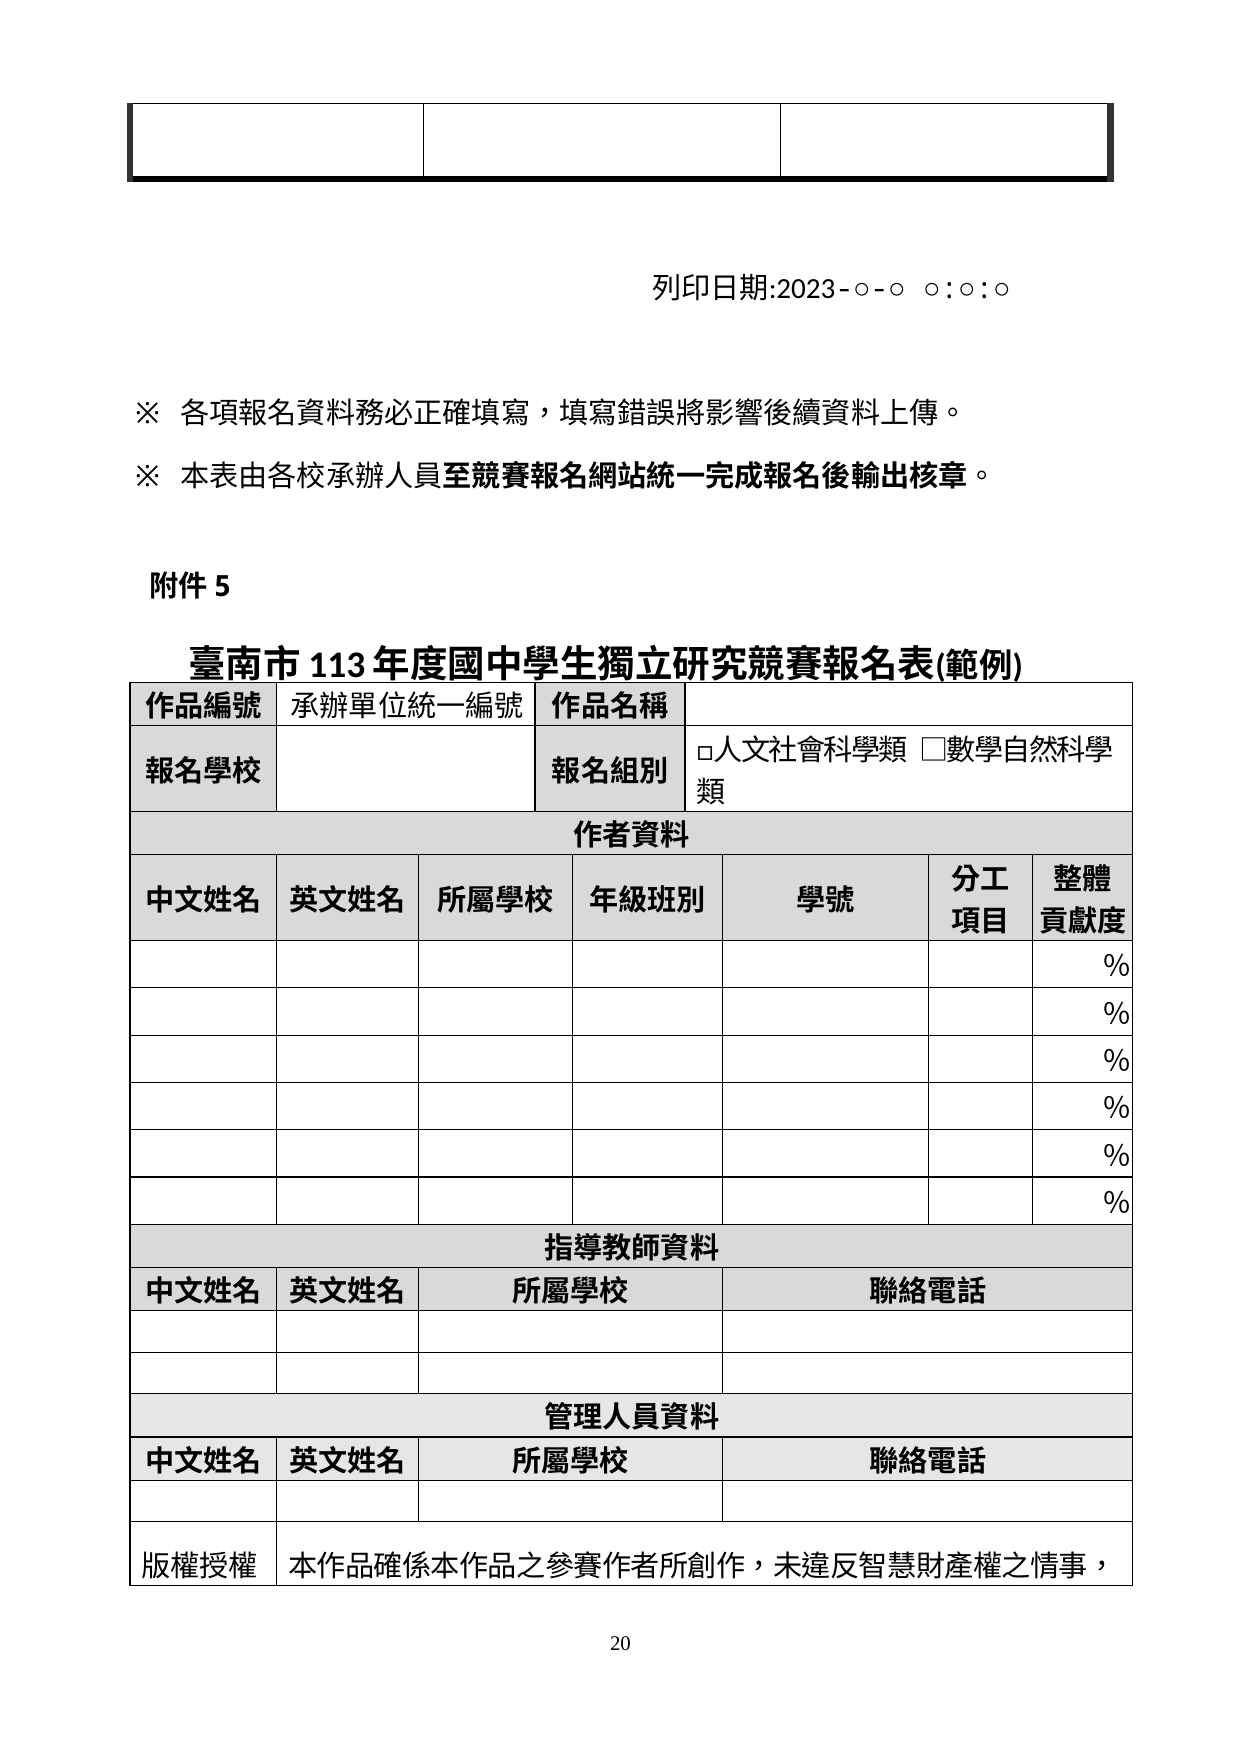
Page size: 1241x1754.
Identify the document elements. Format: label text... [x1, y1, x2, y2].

table_cell 指導教師資料 [131, 1225, 1132, 1267]
table_cell [419, 988, 572, 1034]
table_cell [723, 1353, 1132, 1393]
table_cell [419, 1178, 572, 1224]
table_cell [277, 941, 418, 987]
table_cell [133, 104, 423, 176]
table_cell [277, 1353, 418, 1393]
table_cell [781, 104, 1107, 176]
table_cell [929, 941, 1032, 987]
table_cell [929, 1083, 1032, 1129]
list 各項報名資料務必正確填寫，填寫錯誤將影響後續資料上傳。 [130, 369, 1010, 432]
table_cell ％ [1033, 1130, 1132, 1176]
table_cell [277, 1130, 418, 1176]
table_cell 年級班別 [573, 855, 722, 940]
table_cell [723, 988, 928, 1034]
table_cell ％ [1033, 1178, 1132, 1224]
table_cell [573, 1036, 722, 1082]
table_cell [419, 1481, 722, 1521]
table_cell [131, 1130, 276, 1176]
table_cell [277, 1083, 418, 1129]
table_cell [929, 1178, 1032, 1224]
table_header [686, 683, 1132, 725]
table_cell [277, 1036, 418, 1082]
table_cell 聯絡電話 [723, 1268, 1132, 1310]
table_cell 英文姓名 [277, 1438, 418, 1480]
table_cell 英文姓名 [277, 855, 418, 940]
text 列印日期:2023-○-○ ○:○:○ [130, 244, 1010, 307]
table_cell 中文姓名 [131, 1268, 276, 1310]
table_cell [419, 1036, 572, 1082]
table_cell [723, 1130, 928, 1176]
table_cell 整體 貢獻度 [1033, 855, 1132, 940]
table_cell [723, 941, 928, 987]
text 臺南市113年度國中學生獨立研究競賽報名表(範例) [100, 619, 1110, 682]
table_cell [131, 1083, 276, 1129]
table_cell 報名組別 [536, 726, 684, 811]
table_cell [419, 941, 572, 987]
table_cell □人文社會科學類 □數學自然科學類 [686, 726, 1132, 811]
table_cell [131, 1353, 276, 1393]
table_cell [277, 1481, 418, 1521]
table_cell [723, 1311, 1132, 1352]
table_cell 學號 [723, 855, 928, 940]
text 附件5 [149, 556, 262, 606]
table_cell [573, 1130, 722, 1176]
table_cell [929, 1130, 1032, 1176]
table_cell [723, 1036, 928, 1082]
table_cell 英文姓名 [277, 1268, 418, 1310]
table_cell ％ [1033, 988, 1132, 1034]
table_cell [723, 1481, 1132, 1521]
table_cell 所屬學校 [419, 1438, 722, 1480]
table_cell ％ [1033, 941, 1132, 987]
table_cell [277, 988, 418, 1034]
table_cell ％ [1033, 1036, 1132, 1082]
table_cell 分工項目 [929, 855, 1032, 940]
table_header 作品編號 [131, 683, 276, 725]
table_cell 版權授權 [131, 1522, 276, 1584]
table_cell [277, 1178, 418, 1224]
table_cell [419, 1083, 572, 1129]
table_cell [573, 988, 722, 1034]
table_cell [131, 1481, 276, 1521]
table_cell [419, 1130, 572, 1176]
table_cell 聯絡電話 [723, 1438, 1132, 1480]
table_cell [131, 1036, 276, 1082]
table_cell [723, 1178, 928, 1224]
table_cell [929, 988, 1032, 1034]
table_cell [277, 726, 534, 811]
table_cell [573, 1083, 722, 1129]
table_cell [573, 1178, 722, 1224]
table_cell 報名學校 [131, 726, 276, 811]
table_header 作品名稱 [536, 683, 684, 725]
table_cell [277, 1311, 418, 1352]
table_cell [131, 988, 276, 1034]
list 本表由各校承辦人員至競賽報名網站統一完成報名後輸出核章。 [130, 432, 1010, 494]
table_cell [131, 1178, 276, 1224]
table_header 承辦單位統一編號 [277, 683, 534, 725]
table_cell [131, 941, 276, 987]
table_cell 管理人員資料 [131, 1394, 1132, 1436]
table_cell 所屬學校 [419, 1268, 722, 1310]
table_cell [573, 941, 722, 987]
table_cell [419, 1353, 722, 1393]
table_cell [419, 1311, 722, 1352]
table_cell [723, 1083, 928, 1129]
table_cell 作者資料 [131, 812, 1132, 854]
table_cell ％ [1033, 1083, 1132, 1129]
table_cell 所屬學校 [419, 855, 572, 940]
table_cell [131, 1311, 276, 1352]
table_cell 中文姓名 [131, 855, 276, 940]
table_cell [424, 104, 780, 176]
table_cell [929, 1036, 1032, 1082]
table_cell 本作品確係本作品之參賽作者所創作，未違反智慧財產權之情事， [277, 1522, 1132, 1584]
table_cell 中文姓名 [131, 1438, 276, 1480]
